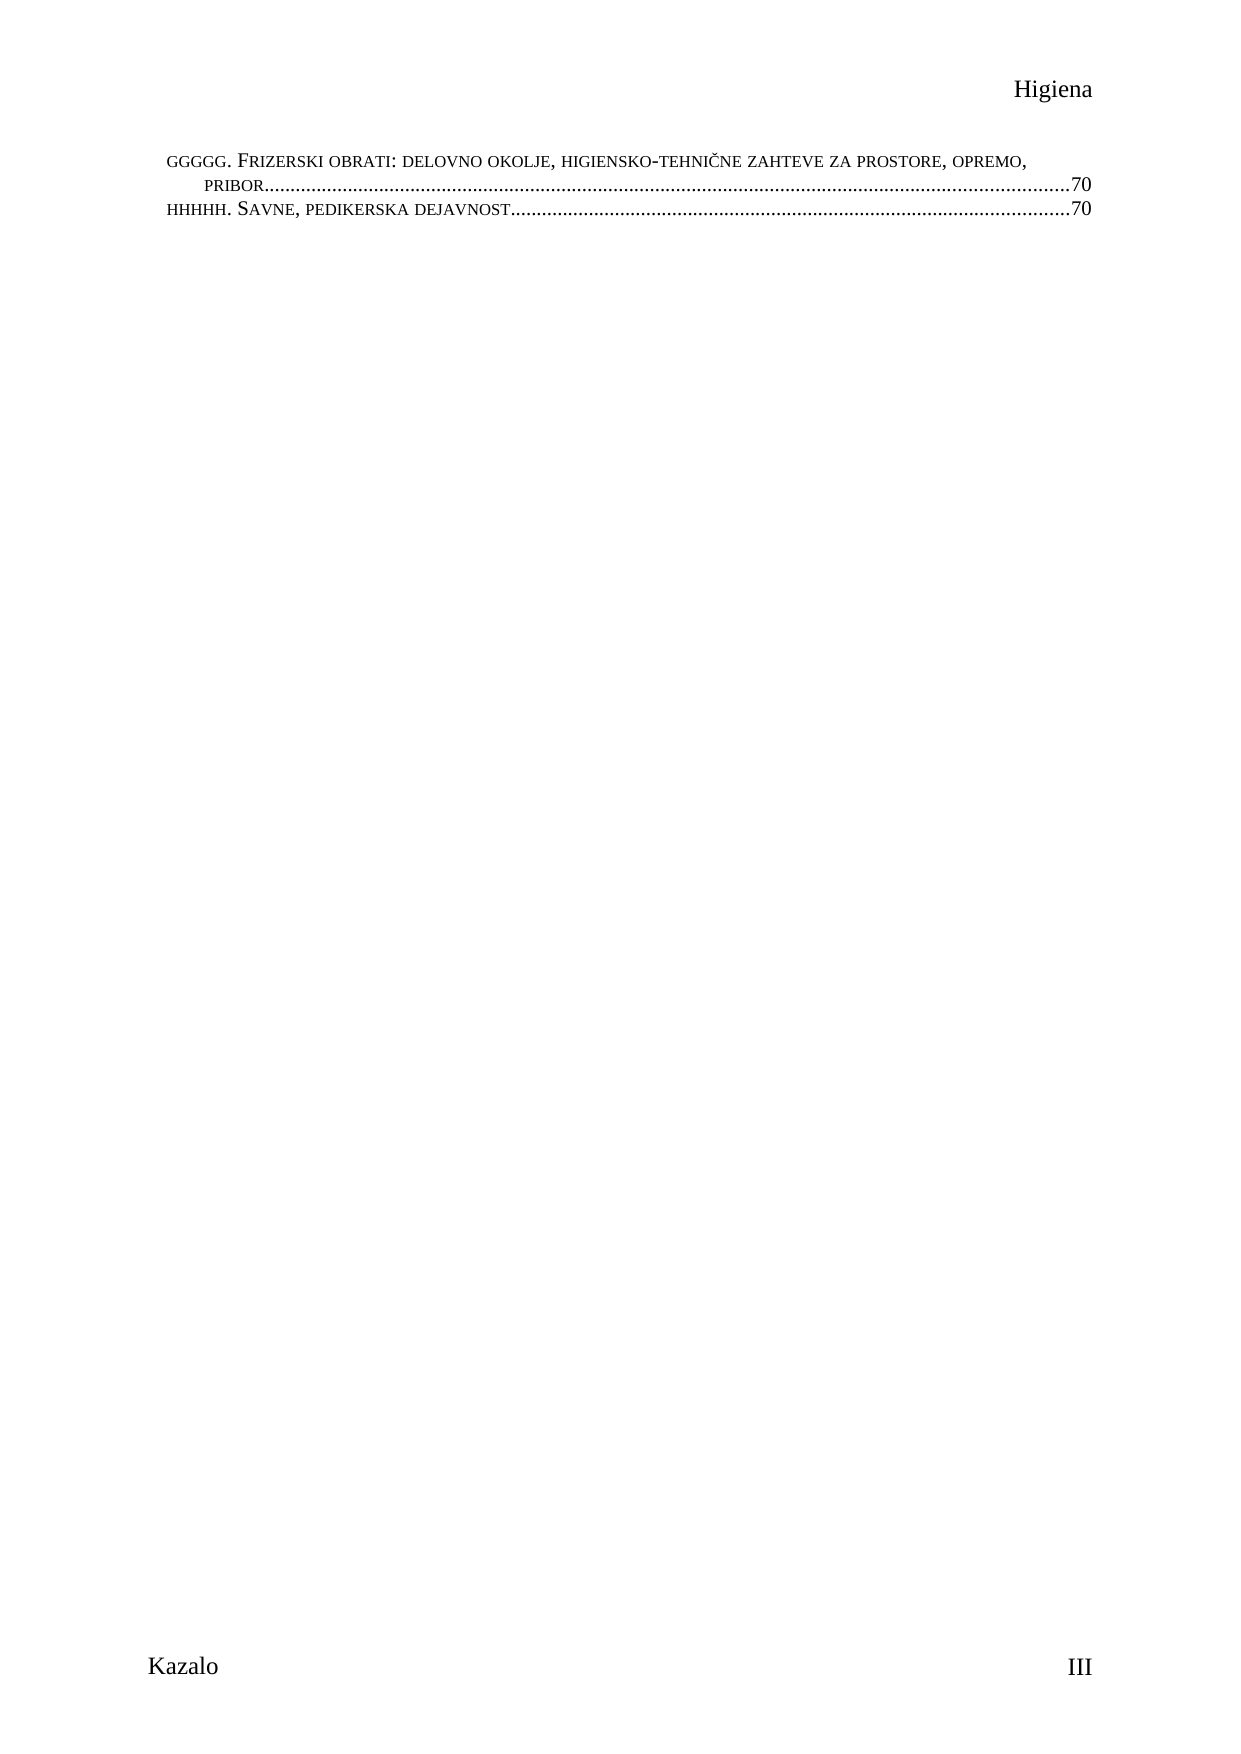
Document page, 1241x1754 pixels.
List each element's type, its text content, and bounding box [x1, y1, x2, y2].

text hhhhh. Savne, pedikerska dejavnost. 70 [166, 196, 1093, 220]
text ggggg. Frizerski obrati: delovno okolje, higiensko-tehnične zahteve za prostore, opremo, pribor. 70 [166, 148, 1093, 196]
